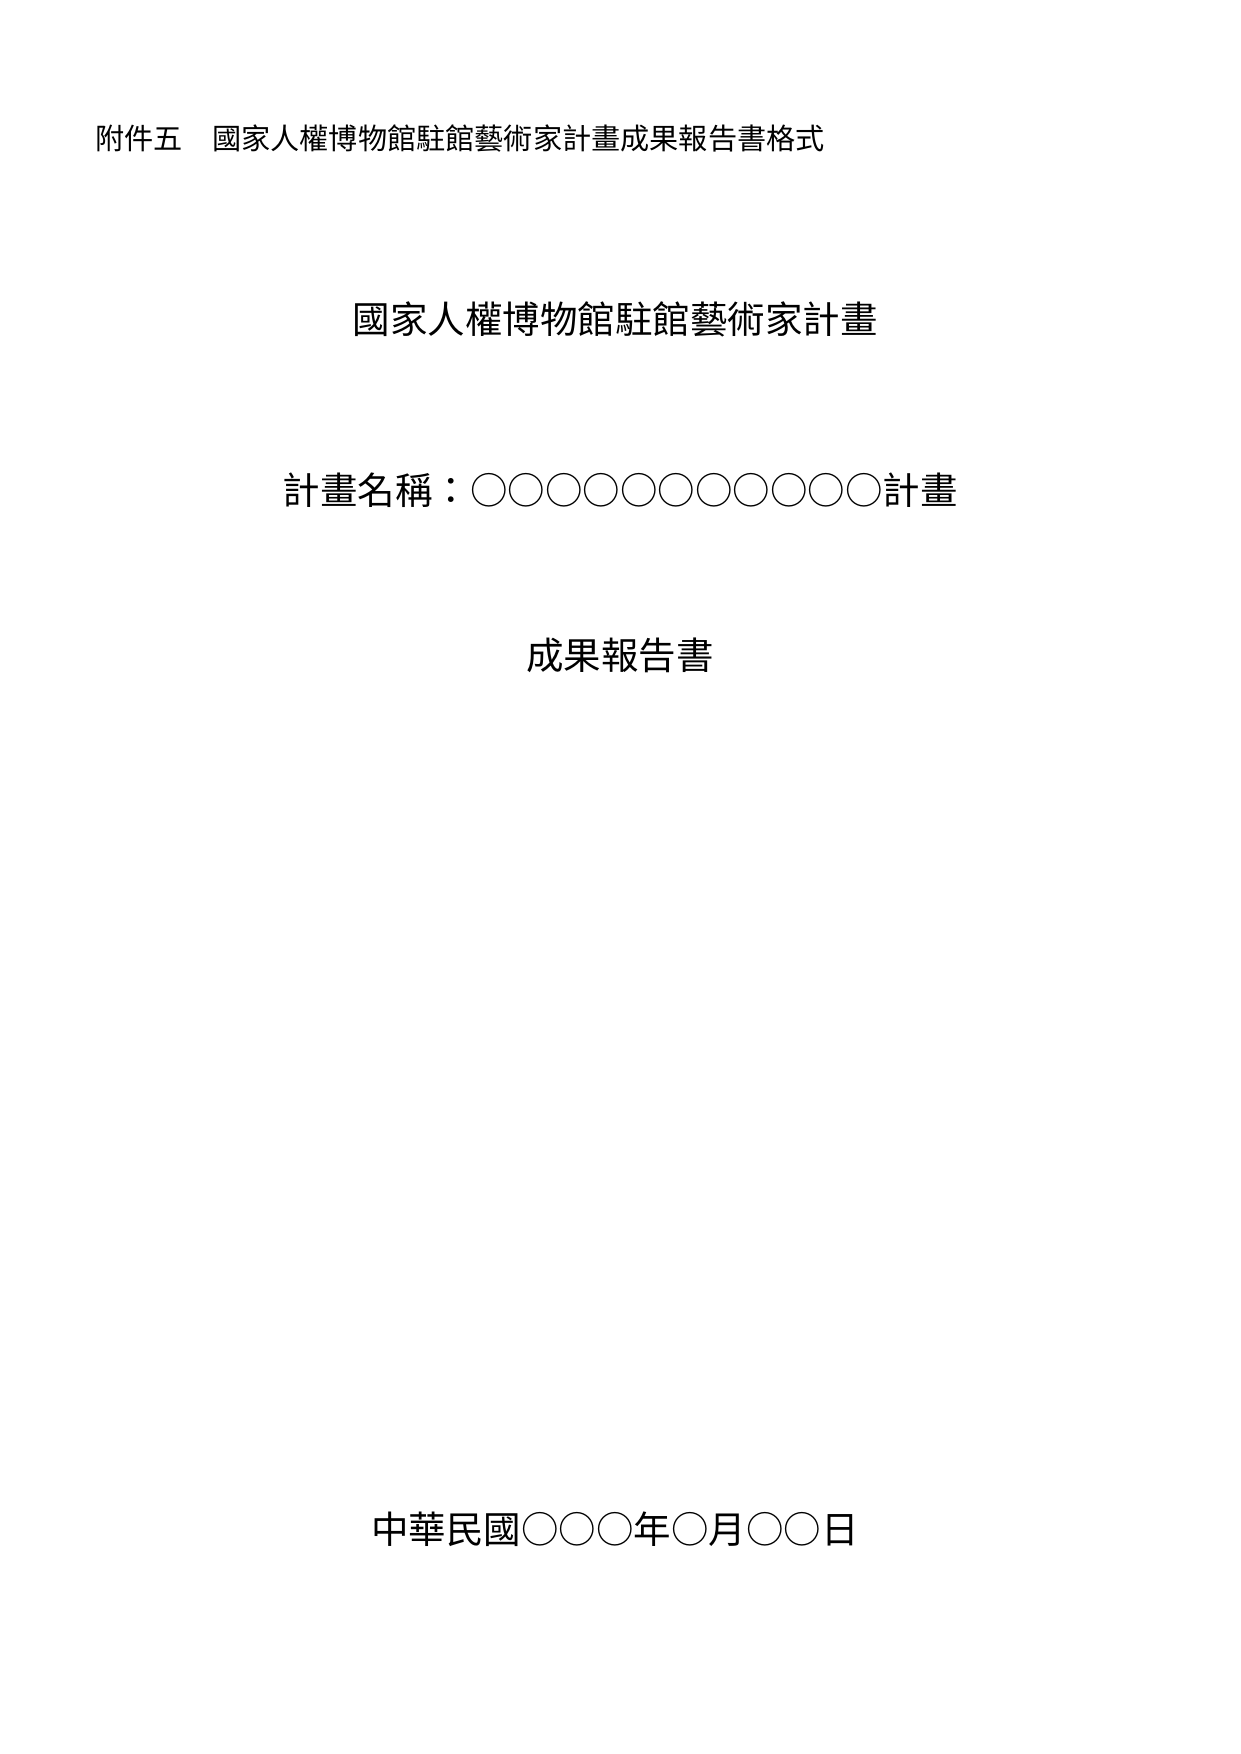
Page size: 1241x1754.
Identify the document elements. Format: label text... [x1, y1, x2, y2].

text 附件五 國家人權博物館駐館藝術家計畫成果報告書格式 [95, 118, 1134, 158]
text 國家人權博物館駐館藝術家計畫 [95, 293, 1134, 344]
text 成果報告書 [94, 629, 1145, 680]
text 計畫名稱：○○○○○○○○○○○計畫 [94, 464, 1145, 515]
text 中華民國○○○年○月○○日 [95, 1504, 1134, 1555]
